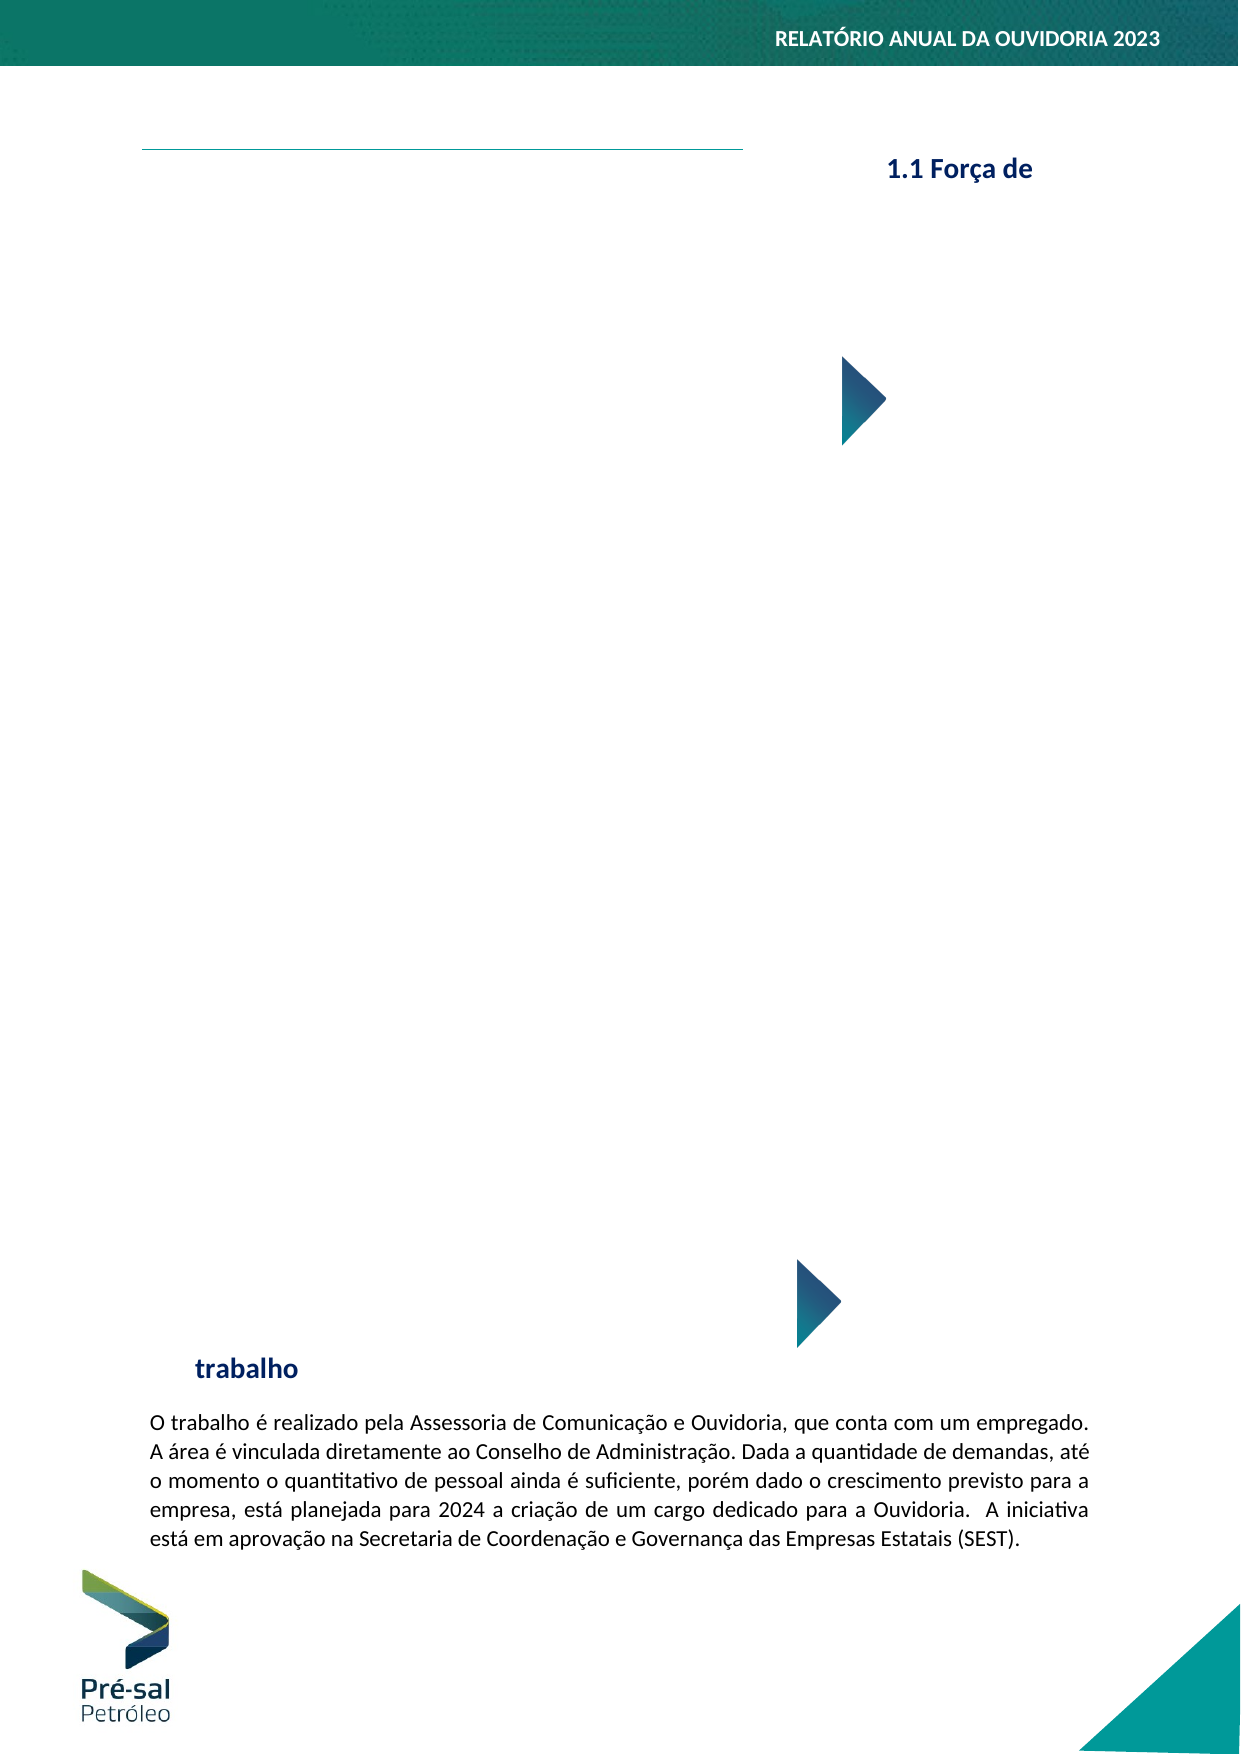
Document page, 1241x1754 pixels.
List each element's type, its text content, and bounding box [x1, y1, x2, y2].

subtitle 1.1 Força de trabalho [195, 150, 1140, 1386]
text O trabalho é realizado pela Assessoria de Comunicação e Ouvidoria, que conta com um empregado. A área é vinculada diretamente ao Conselho de Administração. Dada a quantidade de demandas, até o momento o quantitativo de pessoal ainda é suficiente, porém dado o crescimento previsto para a empresa, está planejada para 2024 a criação de um cargo dedicado para a Ouvidoria. A iniciativa está em aprovação na Secretaria de Coordenação e Governança das Empresas Estatais (SEST). [149, 1408, 1092, 1552]
